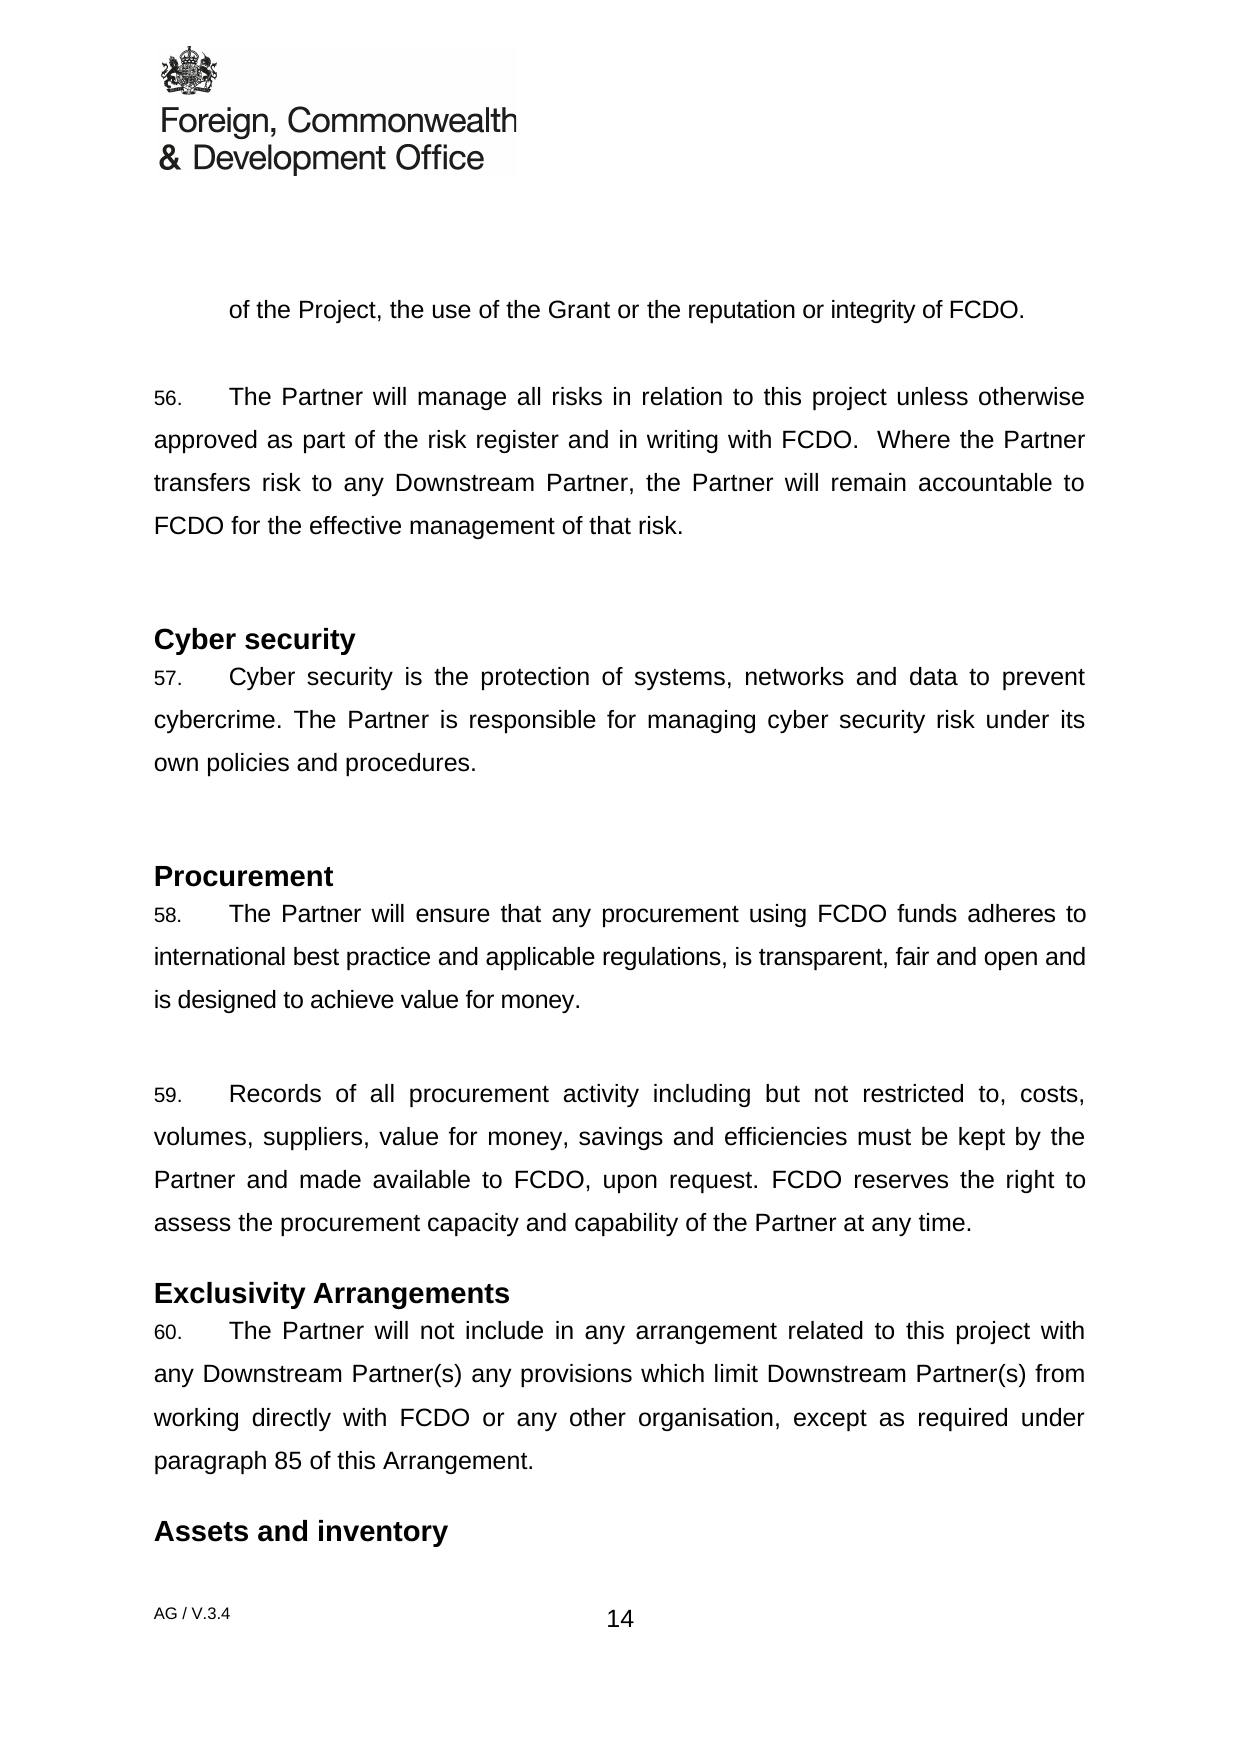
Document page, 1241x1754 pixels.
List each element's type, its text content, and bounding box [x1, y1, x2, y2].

subtitle Procurement [153, 859, 1087, 893]
list The Partner will not include in any arrangement related to this project with any Downstream Partner(s) any provisions which limit Downstream Partner(s) from working directly with FCDO or any other organisation, except as required under paragraph 85 of this Arrangement. [153, 1316, 1087, 1474]
list The Partner will ensure that any procurement using FCDO funds adheres to international best practice and applicable regulations, is transparent, fair and open and is designed to achieve value for money. [153, 899, 1087, 1014]
list Records of all procurement activity including but not restricted to, costs, volumes, suppliers, value for money, savings and efficiencies must be kept by the Partner and made available to FCDO, upon request. FCDO reserves the right to assess the procurement capacity and capability of the Partner at any time. [153, 1079, 1087, 1237]
list The Partner will manage all risks in relation to this project unless otherwise approved as part of the risk register and in writing with FCDO. Where the Partner transfers risk to any Downstream Partner, the Partner will remain accountable to FCDO for the effective management of that risk. [153, 382, 1087, 540]
subtitle Exclusivity Arrangements [153, 1276, 1087, 1310]
list of the Project, the use of the Grant or the reputation or integrity of FCDO. [191, 295, 1087, 324]
list Cyber security is the protection of systems, networks and data to prevent cybercrime. The Partner is responsible for managing cyber security risk under its own policies and procedures. [153, 662, 1087, 777]
subtitle Assets and inventory [153, 1514, 1087, 1547]
subtitle Cyber security [153, 622, 1087, 656]
